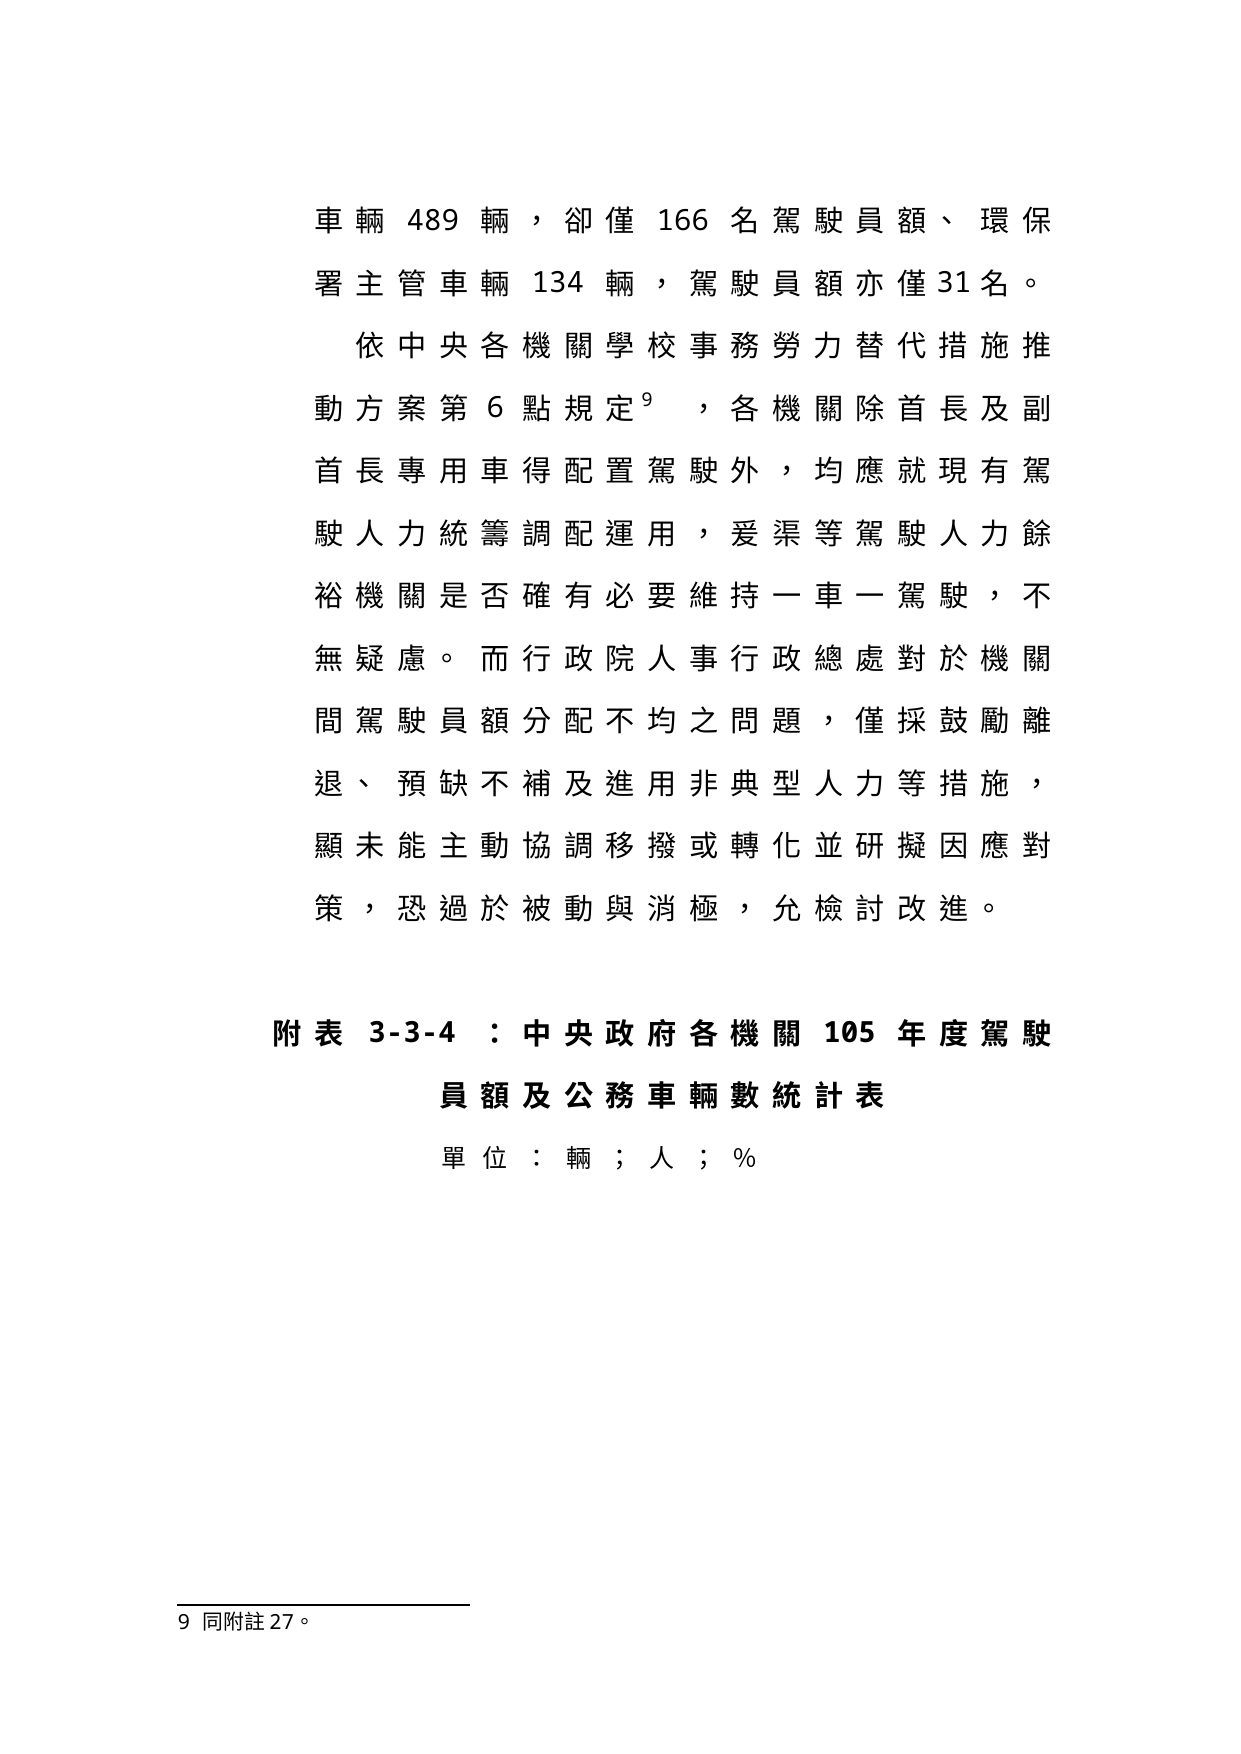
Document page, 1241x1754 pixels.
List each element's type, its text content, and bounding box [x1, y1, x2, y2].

text 依中央各機關學校事務勞力替代措施推動方案第6點規定，各機關除首長及副首長專用車得配置駕駛外，均應就現有駕駛人力統籌調配運用，爰渠等駕駛人力餘裕機關是否確有必要維持一車一駕駛，不無疑慮。而行政院人事行政總處對於機關間駕駛員額分配不均之問題，僅採鼓勵離退、預缺不補及進用非典型人力等措施，顯未能主動協調移撥或轉化並研擬因應對策，恐過於被動與消極，允檢討改進。 [271, 302, 1058, 927]
text 附表3-3-4：中央政府各機關105年度駕駛員額及公務車輛數統計表 單位：輛；人；％ [256, 990, 1058, 1177]
text 同附註27。 [177, 1606, 1063, 1636]
text 車輛489輛，卻僅166名駕駛員額、環保署主管車輛134輛，駕駛員額亦僅31名。 [271, 177, 1058, 302]
